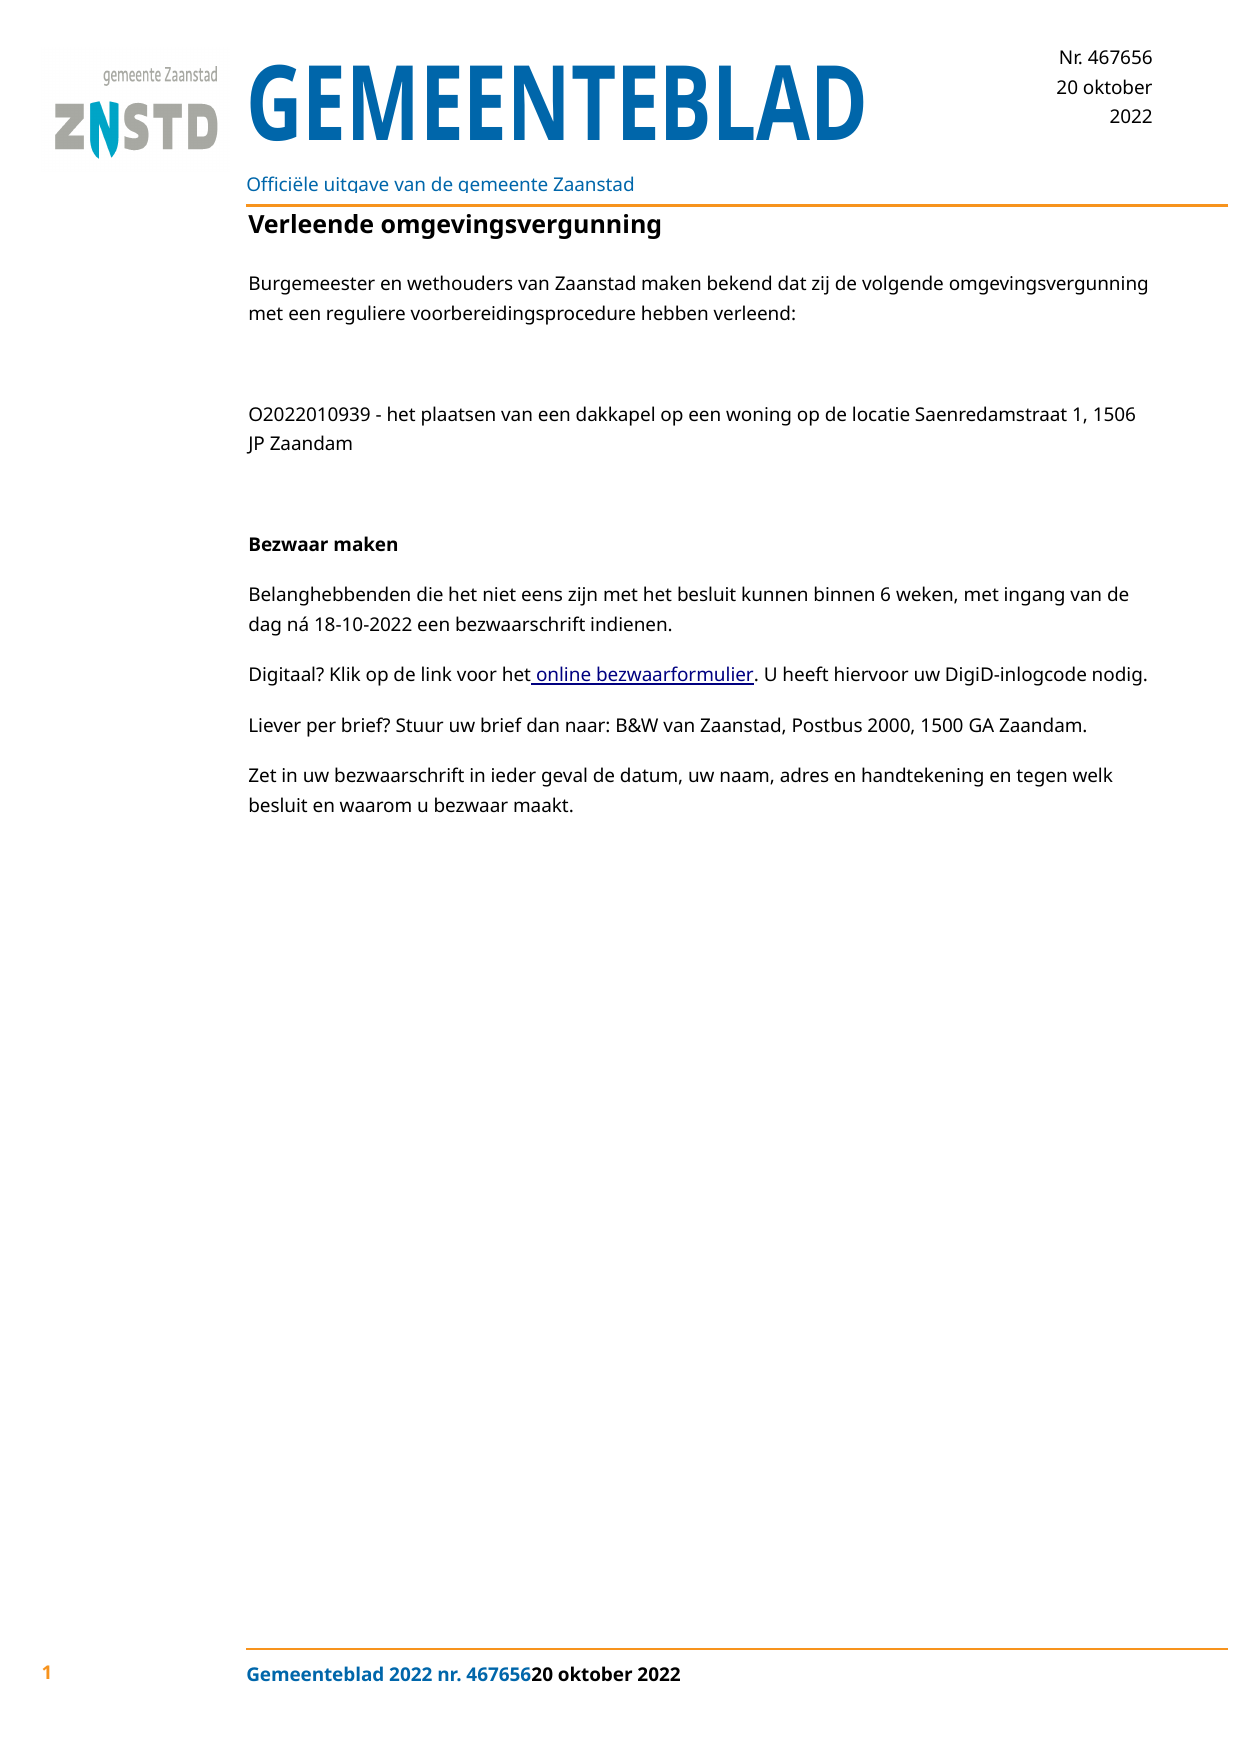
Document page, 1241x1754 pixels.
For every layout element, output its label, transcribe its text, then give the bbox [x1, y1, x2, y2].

text Zet in uw bezwaarschrift in ieder geval de datum, uw naam, adres en handtekening en tegen welk besluit en waarom u bezwaar maakt. [248, 762, 1152, 818]
text Bezwaar maken [248, 531, 1152, 557]
text Belanghebbenden die het niet eens zijn met het besluit kunnen binnen 6 weken, met ingang van de dag ná 18-10-2022 een bezwaarschrift indienen. [248, 582, 1152, 637]
text Liever per brief? Stuur uw brief dan naar: B&W van Zaanstad, Postbus 2000, 1500 GA Zaandam. [248, 712, 1152, 738]
text Burgemeester en wethouders van Zaanstad maken bekend dat zij de volgende omgevingsvergunning met een reguliere voorbereidingsprocedure hebben verleend: [248, 270, 1152, 326]
picture [41, 47, 231, 172]
text O2022010939 - het plaatsen van een dakkapel op een woning op de locatie Saenredamstraat 1, 1506 JP Zaandam [248, 401, 1152, 456]
text Verleende omgevingsvergunning [248, 207, 1152, 241]
text Digitaal? Klik op de link voor het online bezwaarformulier. U heeft hiervoor uw DigiD-inlogcode nodig. [248, 662, 1152, 687]
